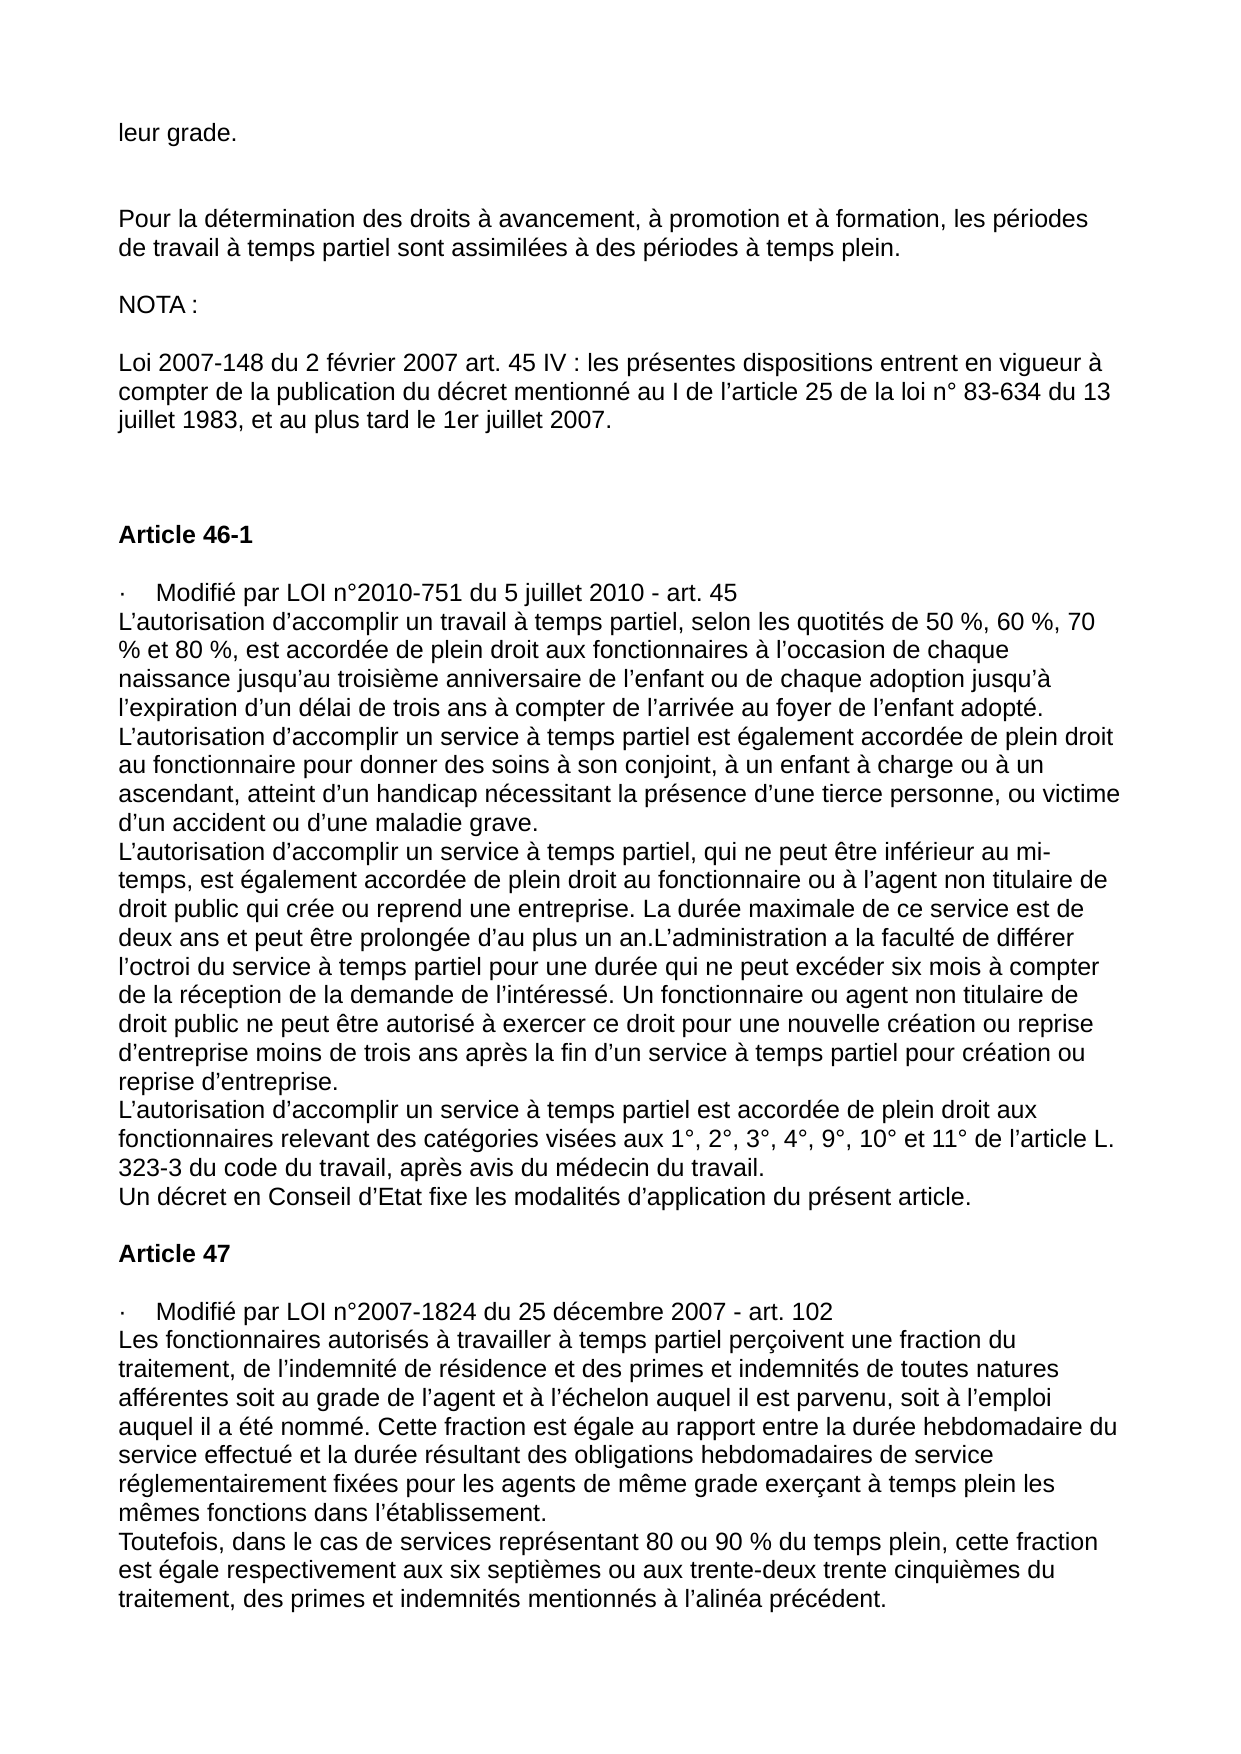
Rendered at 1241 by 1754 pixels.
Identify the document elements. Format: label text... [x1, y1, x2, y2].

text L’autorisation d’accomplir un service à temps partiel est également accordée de plein droit au fonctionnaire pour donner des soins à son conjoint, à un enfant à charge ou à un ascendant, atteint d’un handicap nécessitant la présence d’une tierce personne, ou victime d’un accident ou d’une maladie grave. [118, 722, 1122, 837]
list Modifié par LOI n°2007-1824 du 25 décembre 2007 - art. 102 [118, 1297, 1122, 1326]
text Article 46-1 [118, 521, 1122, 549]
text Un décret en Conseil d’Etat fixe les modalités d’application du présent article. [118, 1182, 1122, 1211]
text Les fonctionnaires autorisés à travailler à temps partiel perçoivent une fraction du traitement, de l’indemnité de résidence et des primes et indemnités de toutes natures afférentes soit au grade de l’agent et à l’échelon auquel il est parvenu, soit à l’emploi auquel il a été nommé. Cette fraction est égale au rapport entre la durée hebdomadaire du service effectué et la durée résultant des obligations hebdomadaires de service réglementairement fixées pour les agents de même grade exerçant à temps plein les mêmes fonctions dans l’établissement. [118, 1326, 1122, 1527]
text NOTA : [118, 291, 1122, 319]
list Modifié par LOI n°2010-751 du 5 juillet 2010 - art. 45 [118, 578, 1122, 607]
text Article 47 [118, 1239, 1122, 1268]
text Pour la détermination des droits à avancement, à promotion et à formation, les périodes de travail à temps partiel sont assimilées à des périodes à temps plein. [118, 204, 1122, 262]
text L’autorisation d’accomplir un service à temps partiel est accordée de plein droit aux fonctionnaires relevant des catégories visées aux 1°, 2°, 3°, 4°, 9°, 10° et 11° de l’article L. 323-3 du code du travail, après avis du médecin du travail. [118, 1096, 1122, 1182]
text Loi 2007-148 du 2 février 2007 art. 45 IV : les présentes dispositions entrent en vigueur à compter de la publication du décret mentionné au I de l’article 25 de la loi n° 83-634 du 13 juillet 1983, et au plus tard le 1er juillet 2007. [118, 348, 1122, 434]
text L’autorisation d’accomplir un service à temps partiel, qui ne peut être inférieur au mi-temps, est également accordée de plein droit au fonctionnaire ou à l’agent non titulaire de droit public qui crée ou reprend une entreprise. La durée maximale de ce service est de deux ans et peut être prolongée d’au plus un an.L’administration a la faculté de différer l’octroi du service à temps partiel pour une durée qui ne peut excéder six mois à compter de la réception de la demande de l’intéressé. Un fonctionnaire ou agent non titulaire de droit public ne peut être autorisé à exercer ce droit pour une nouvelle création ou reprise d’entreprise moins de trois ans après la fin d’un service à temps partiel pour création ou reprise d’entreprise. [118, 837, 1122, 1096]
text leur grade. [118, 118, 1122, 147]
text L’autorisation d’accomplir un travail à temps partiel, selon les quotités de 50 %, 60 %, 70 % et 80 %, est accordée de plein droit aux fonctionnaires à l’occasion de chaque naissance jusqu’au troisième anniversaire de l’enfant ou de chaque adoption jusqu’à l’expiration d’un délai de trois ans à compter de l’arrivée au foyer de l’enfant adopté. [118, 607, 1122, 722]
text Toutefois, dans le cas de services représentant 80 ou 90 % du temps plein, cette fraction est égale respectivement aux six septièmes ou aux trente-deux trente cinquièmes du traitement, des primes et indemnités mentionnés à l’alinéa précédent. [118, 1527, 1122, 1613]
